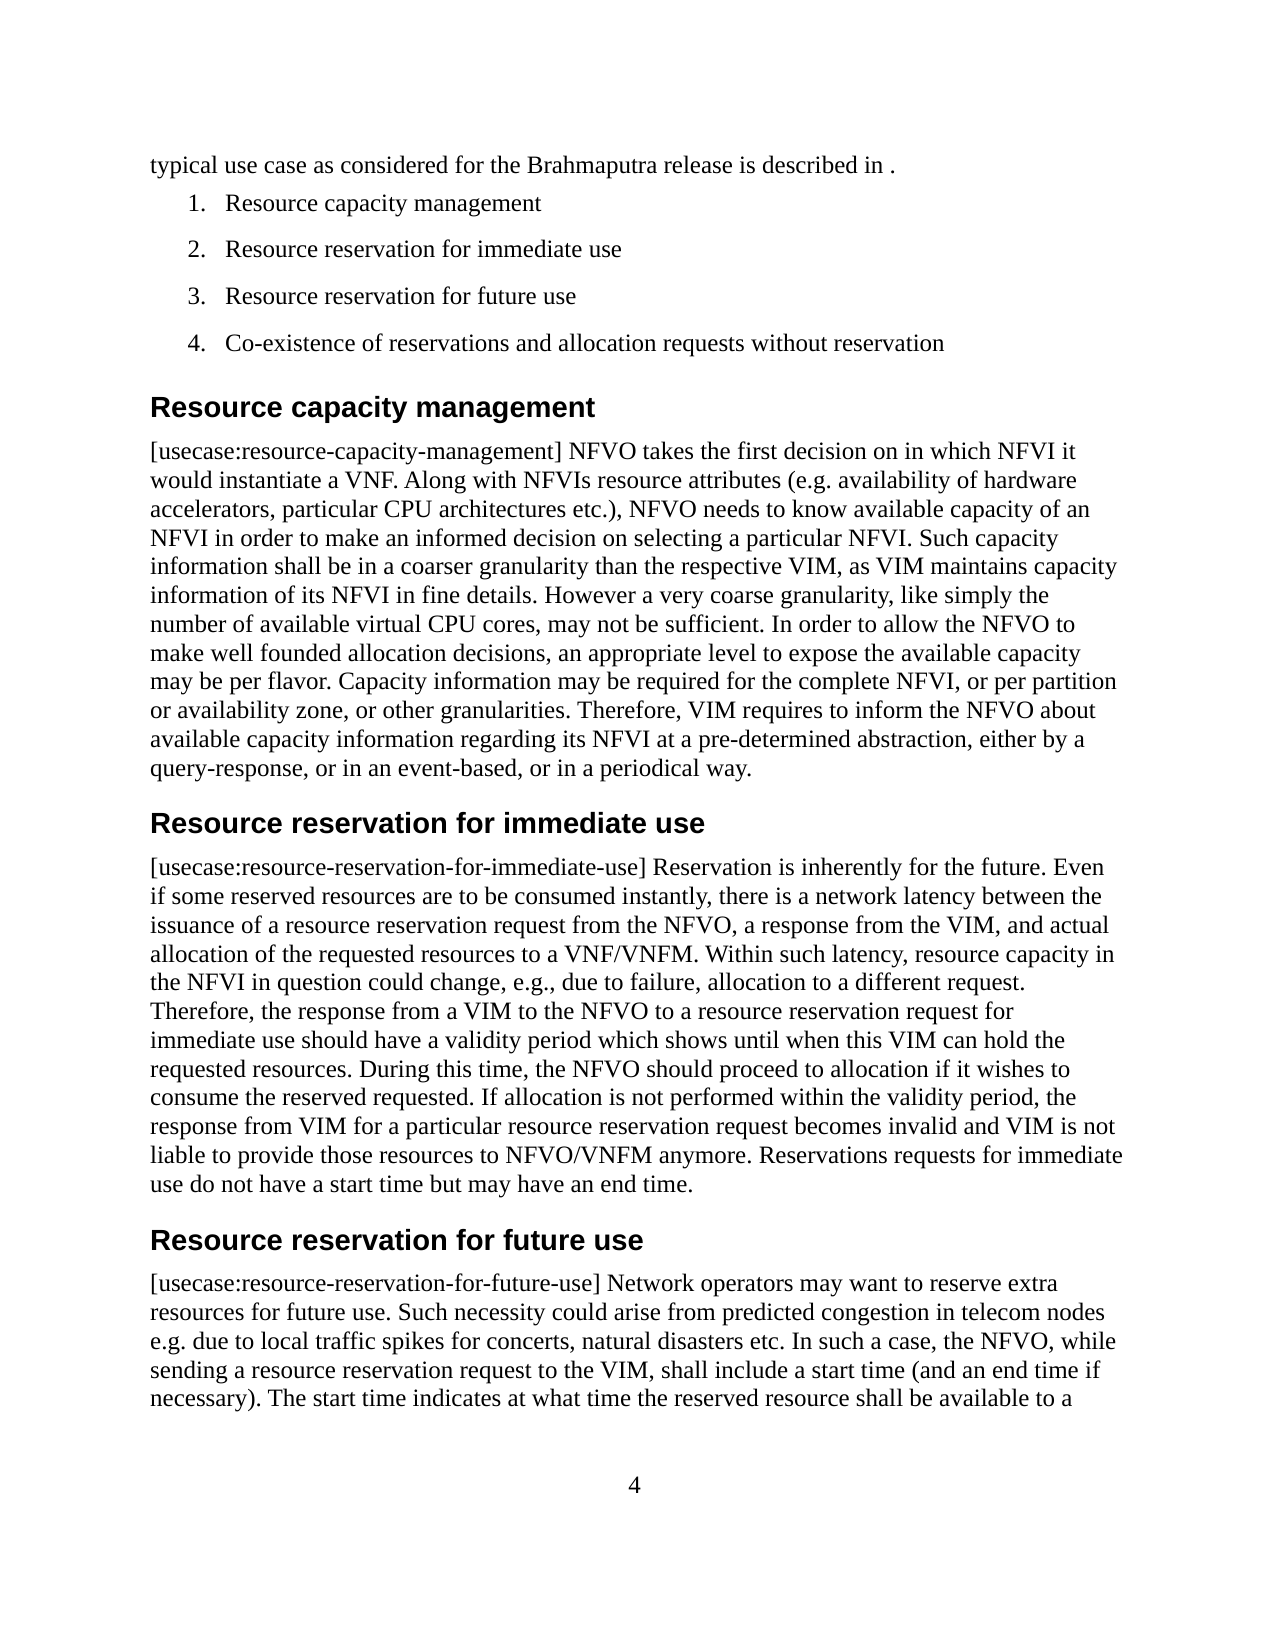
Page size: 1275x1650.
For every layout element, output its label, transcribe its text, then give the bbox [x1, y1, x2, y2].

subtitle Resource reservation for future use [150, 1222, 1125, 1256]
list Resource reservation for future use [187, 281, 1125, 310]
subtitle Resource capacity management [150, 390, 1125, 424]
list Co-existence of reservations and allocation requests without reservation [187, 328, 1125, 356]
text typical use case as considered for the Brahmaputra release is described in . [150, 150, 1125, 179]
text [usecase:resource-reservation-for-immediate-use] Reservation is inherently for the future. Even if some reserved resources are to be consumed instantly, there is a network latency between the issuance of a resource reservation request from the NFVO, a response from the VIM, and actual allocation of the requested resources to a VNF/VNFM. Within such latency, resource capacity in the NFVI in question could change, e.g., due to failure, allocation to a different request. Therefore, the response from a VIM to the NFVO to a resource reservation request for immediate use should have a validity period which shows until when this VIM can hold the requested resources. During this time, the NFVO should proceed to allocation if it wishes to consume the reserved requested. If allocation is not performed within the validity period, the response from VIM for a particular resource reservation request becomes invalid and VIM is not liable to provide those resources to NFVO/VNFM anymore. Reservations requests for immediate use do not have a start time but may have an end time. [150, 852, 1125, 1197]
text [usecase:resource-reservation-for-future-use] Network operators may want to reserve extra resources for future use. Such necessity could arise from predicted congestion in telecom nodes e.g. due to local traffic spikes for concerts, natural disasters etc. In such a case, the NFVO, while sending a resource reservation request to the VIM, shall include a start time (and an end time if necessary). The start time indicates at what time the reserved resource shall be available to a [150, 1268, 1125, 1412]
text [usecase:resource-capacity-management] NFVO takes the first decision on in which NFVI it would instantiate a VNF. Along with NFVIs resource attributes (e.g. availability of hardware accelerators, particular CPU architectures etc.), NFVO needs to know available capacity of an NFVI in order to make an informed decision on selecting a particular NFVI. Such capacity information shall be in a coarser granularity than the respective VIM, as VIM maintains capacity information of its NFVI in fine details. However a very coarse granularity, like simply the number of available virtual CPU cores, may not be sufficient. In order to allow the NFVO to make well founded allocation decisions, an appropriate level to expose the available capacity may be per flavor. Capacity information may be required for the complete NFVI, or per partition or availability zone, or other granularities. Therefore, VIM requires to inform the NFVO about available capacity information regarding its NFVI at a pre-determined abstraction, either by a query-response, or in an event-based, or in a periodical way. [150, 436, 1125, 781]
list Resource capacity management [187, 188, 1125, 216]
subtitle Resource reservation for immediate use [150, 806, 1125, 840]
list Resource reservation for immediate use [187, 234, 1125, 263]
